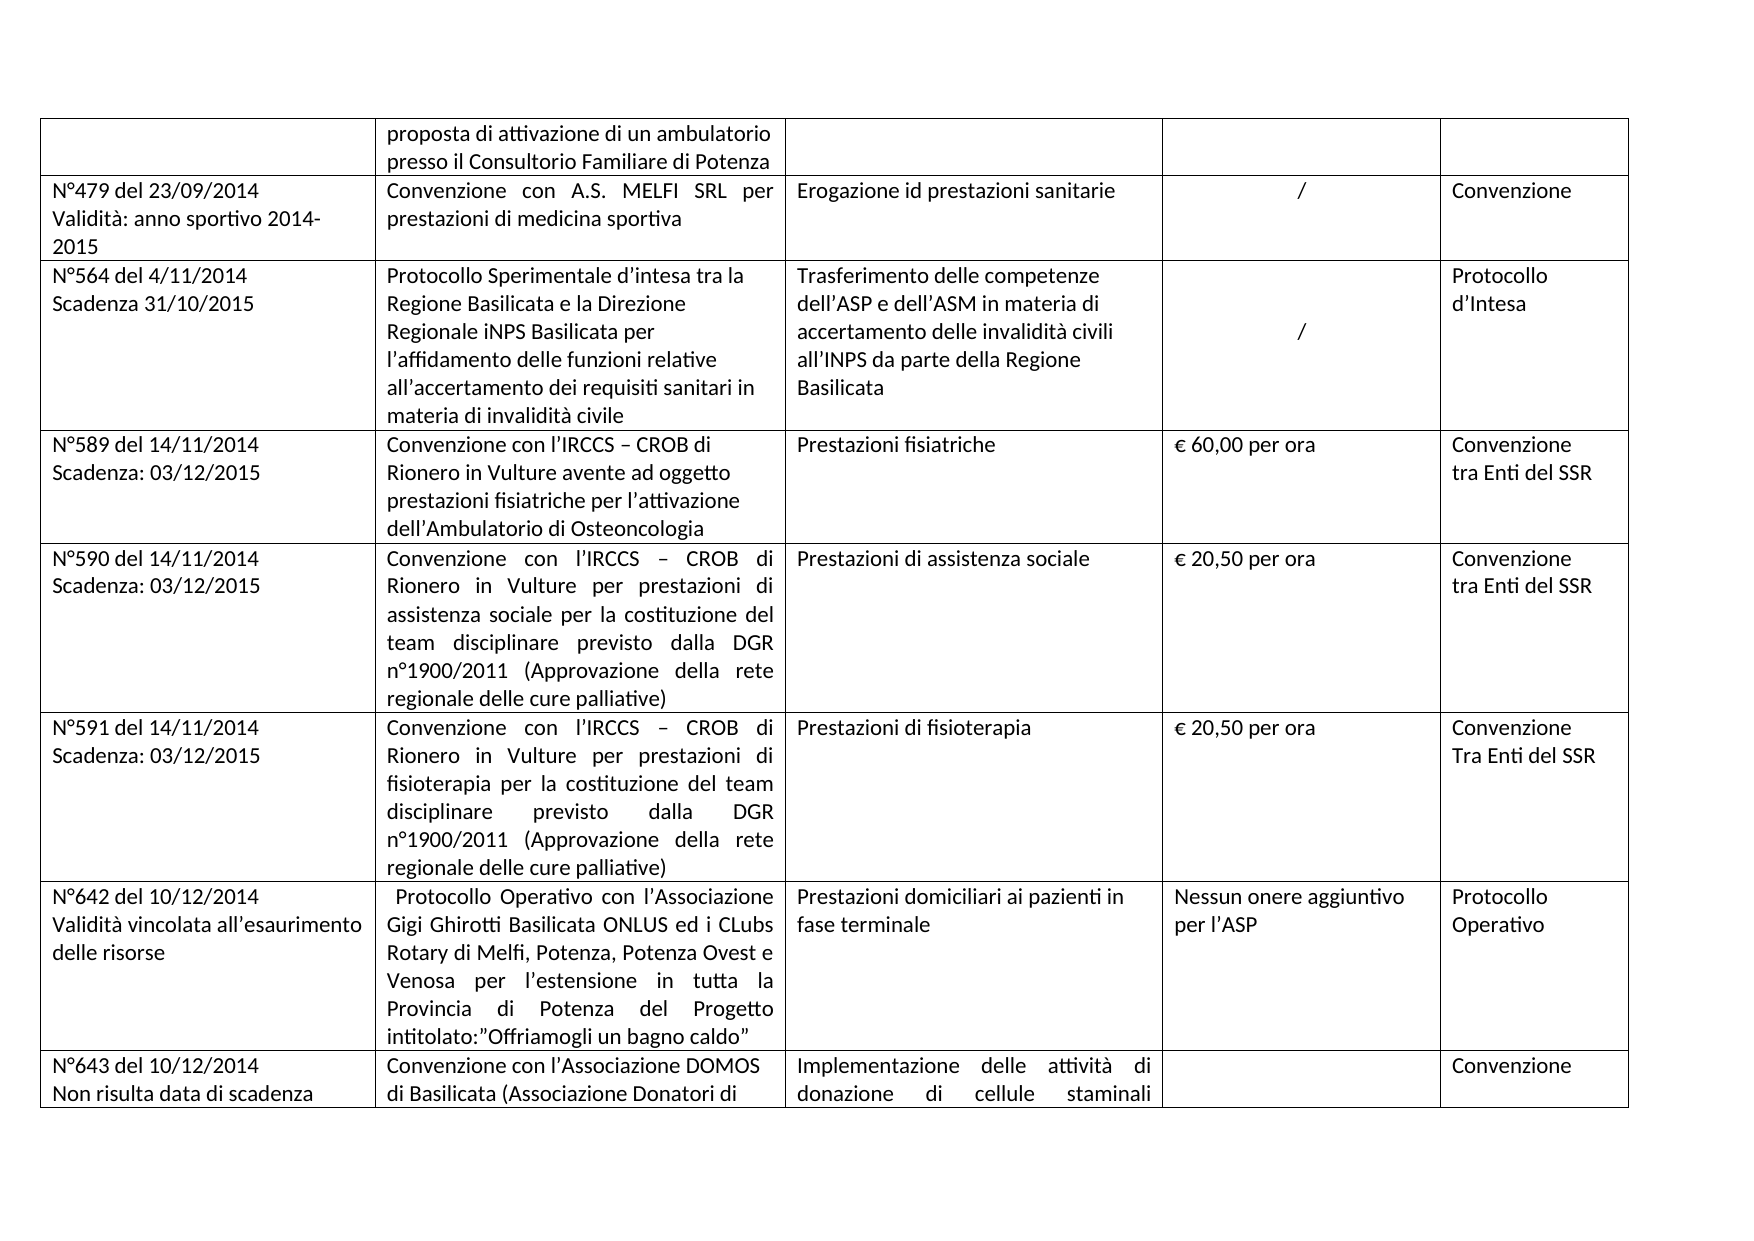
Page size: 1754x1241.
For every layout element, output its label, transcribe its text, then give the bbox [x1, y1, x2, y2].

table_cell [1441, 119, 1628, 175]
table_cell Implementazione delle attività di donazione di cellule staminali [786, 1051, 1162, 1107]
table_cell [1163, 119, 1440, 175]
table_cell [786, 119, 1162, 175]
table_cell Protocollo Operativo con l’Associazione Gigi Ghirotti Basilicata ONLUS ed i CLubs Rotary di Melfi, Potenza, Potenza Ovest e Venosa per l’estensione in tutta la Provincia di Potenza del Progetto intitolato:”Offriamogli un bagno caldo” [376, 882, 785, 1050]
table_cell Erogazione id prestazioni sanitarie [786, 176, 1162, 260]
table_cell Convenzione tra Enti del SSR [1441, 431, 1628, 543]
table_cell [1163, 1051, 1440, 1107]
table_cell N°642 del 10/12/2014 Validità vincolata all’esaurimento delle risorse [41, 882, 375, 1050]
table_cell Convenzione con l’IRCCS – CROB di Rionero in Vulture per prestazioni di fisioterapia per la costituzione del team disciplinare previsto dalla DGR n°1900/2011 (Approvazione della rete regionale delle cure palliative) [376, 713, 785, 881]
table_cell N°643 del 10/12/2014 Non risulta data di scadenza [41, 1051, 375, 1107]
table_cell Convenzione con l’Associazione DOMOS di Basilicata (Associazione Donatori di [376, 1051, 785, 1107]
table_cell € 60,00 per ora [1163, 431, 1440, 543]
table_cell / [1163, 176, 1440, 260]
table_cell Convenzione con l’IRCCS – CROB di Rionero in Vulture per prestazioni di assistenza sociale per la costituzione del team disciplinare previsto dalla DGR n°1900/2011 (Approvazione della rete regionale delle cure palliative) [376, 544, 785, 712]
table_cell N°590 del 14/11/2014 Scadenza: 03/12/2015 [41, 544, 375, 712]
table_cell N°564 del 4/11/2014 Scadenza 31/10/2015 [41, 261, 375, 429]
table_cell Convenzione Tra Enti del SSR [1441, 713, 1628, 881]
table_cell Trasferimento delle competenze dell’ASP e dell’ASM in materia di accertamento delle invalidità civili all’INPS da parte della Regione Basilicata [786, 261, 1162, 429]
table_cell Convenzione con A.S. MELFI SRL per prestazioni di medicina sportiva [376, 176, 785, 260]
table_cell Protocollo Operativo [1441, 882, 1628, 1050]
table_cell Prestazioni di assistenza sociale [786, 544, 1162, 712]
table_cell Convenzione [1441, 1051, 1628, 1107]
table_cell Protocollo Sperimentale d’intesa tra la Regione Basilicata e la Direzione Regionale iNPS Basilicata per l’affidamento delle funzioni relative all’accertamento dei requisiti sanitari in materia di invalidità civile [376, 261, 785, 429]
table_cell proposta di attivazione di un ambulatorio presso il Consultorio Familiare di Potenza [376, 119, 785, 175]
table_cell N°589 del 14/11/2014 Scadenza: 03/12/2015 [41, 431, 375, 543]
table_cell Prestazioni di fisioterapia [786, 713, 1162, 881]
table_cell Prestazioni fisiatriche [786, 431, 1162, 543]
table_cell N°479 del 23/09/2014 Validità: anno sportivo 2014-2015 [41, 176, 375, 260]
table_cell N°591 del 14/11/2014 Scadenza: 03/12/2015 [41, 713, 375, 881]
table_cell Protocollo d’Intesa [1441, 261, 1628, 429]
table_cell € 20,50 per ora [1163, 713, 1440, 881]
table_cell Convenzione [1441, 176, 1628, 260]
table_cell / [1163, 261, 1440, 429]
table_cell Prestazioni domiciliari ai pazienti in fase terminale [786, 882, 1162, 1050]
table_cell Convenzione tra Enti del SSR [1441, 544, 1628, 712]
table_cell € 20,50 per ora [1163, 544, 1440, 712]
table_cell [41, 119, 375, 175]
table_cell Convenzione con l’IRCCS – CROB di Rionero in Vulture avente ad oggetto prestazioni fisiatriche per l’attivazione dell’Ambulatorio di Osteoncologia [376, 431, 785, 543]
table_cell Nessun onere aggiuntivo per l’ASP [1163, 882, 1440, 1050]
